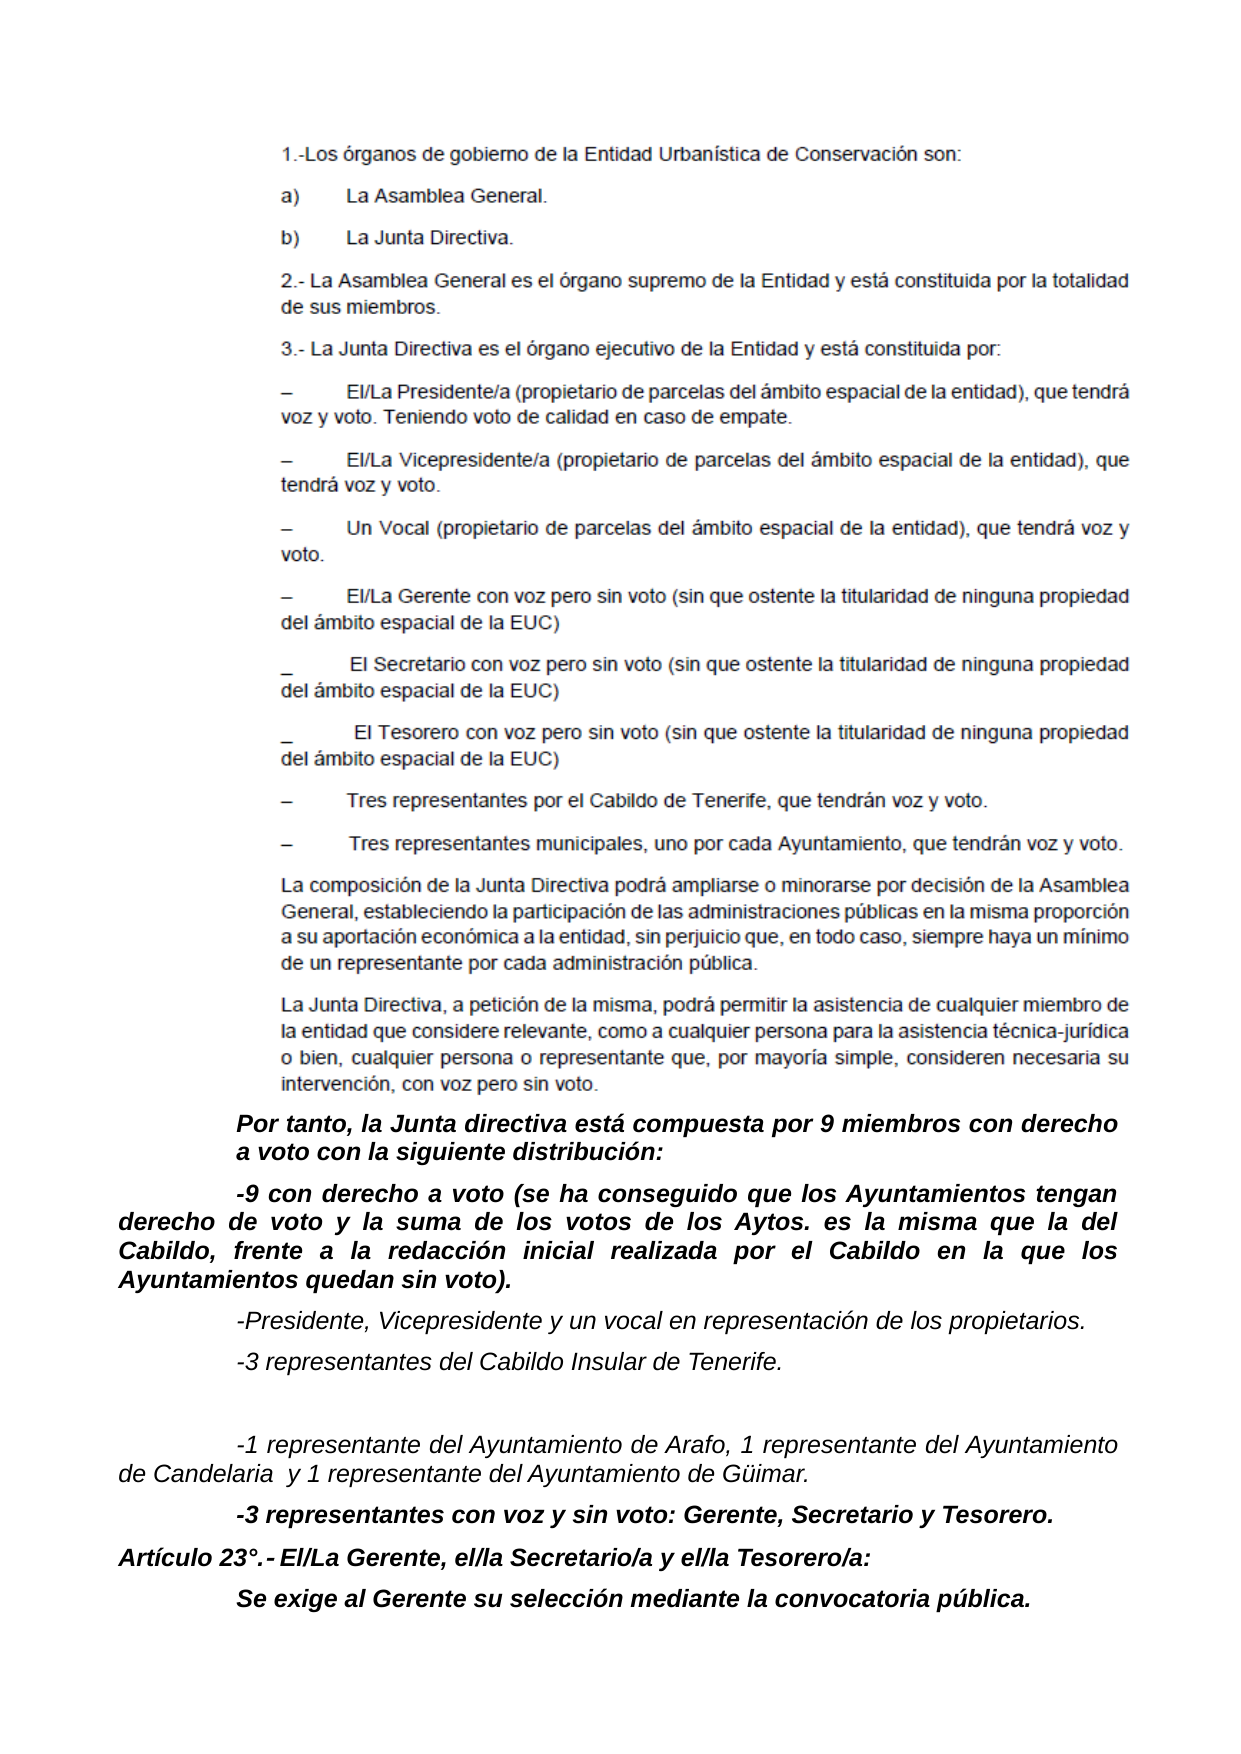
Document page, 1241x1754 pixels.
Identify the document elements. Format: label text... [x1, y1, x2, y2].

text -3 representantes con voz y sin voto: Gerente, Secretario y Tesorero. [118, 1500, 1122, 1529]
text -Presidente, Vicepresidente y un vocal en representación de los propietarios. [118, 1306, 1122, 1335]
text -3 representantes del Cabildo Insular de Tenerife. [118, 1347, 1122, 1376]
text -1 representante del Ayuntamiento de Arafo, 1 representante del Ayuntamiento de Candelaria y 1 representante del Ayuntamiento de Güimar. [118, 1430, 1122, 1487]
text Se exige al Gerente su selección mediante la convocatoria pública. [118, 1584, 1122, 1612]
text Artículo 23°.‐ El/La Gerente, el/la Secretario/a y el/la Tesorero/a: [118, 1541, 1122, 1571]
text Por tanto, la Junta directiva está compuesta por 9 miembros con derecho a voto con la siguiente distribución: [236, 1109, 1122, 1166]
text -9 con derecho a voto (se ha conseguido que los Ayuntamientos tengan derecho de voto y la suma de los votos de los Aytos. es la misma que la del Cabildo, frente a la redacción inicial realizada por el Cabildo en la que los Ayuntamientos quedan sin voto). [118, 1179, 1122, 1294]
